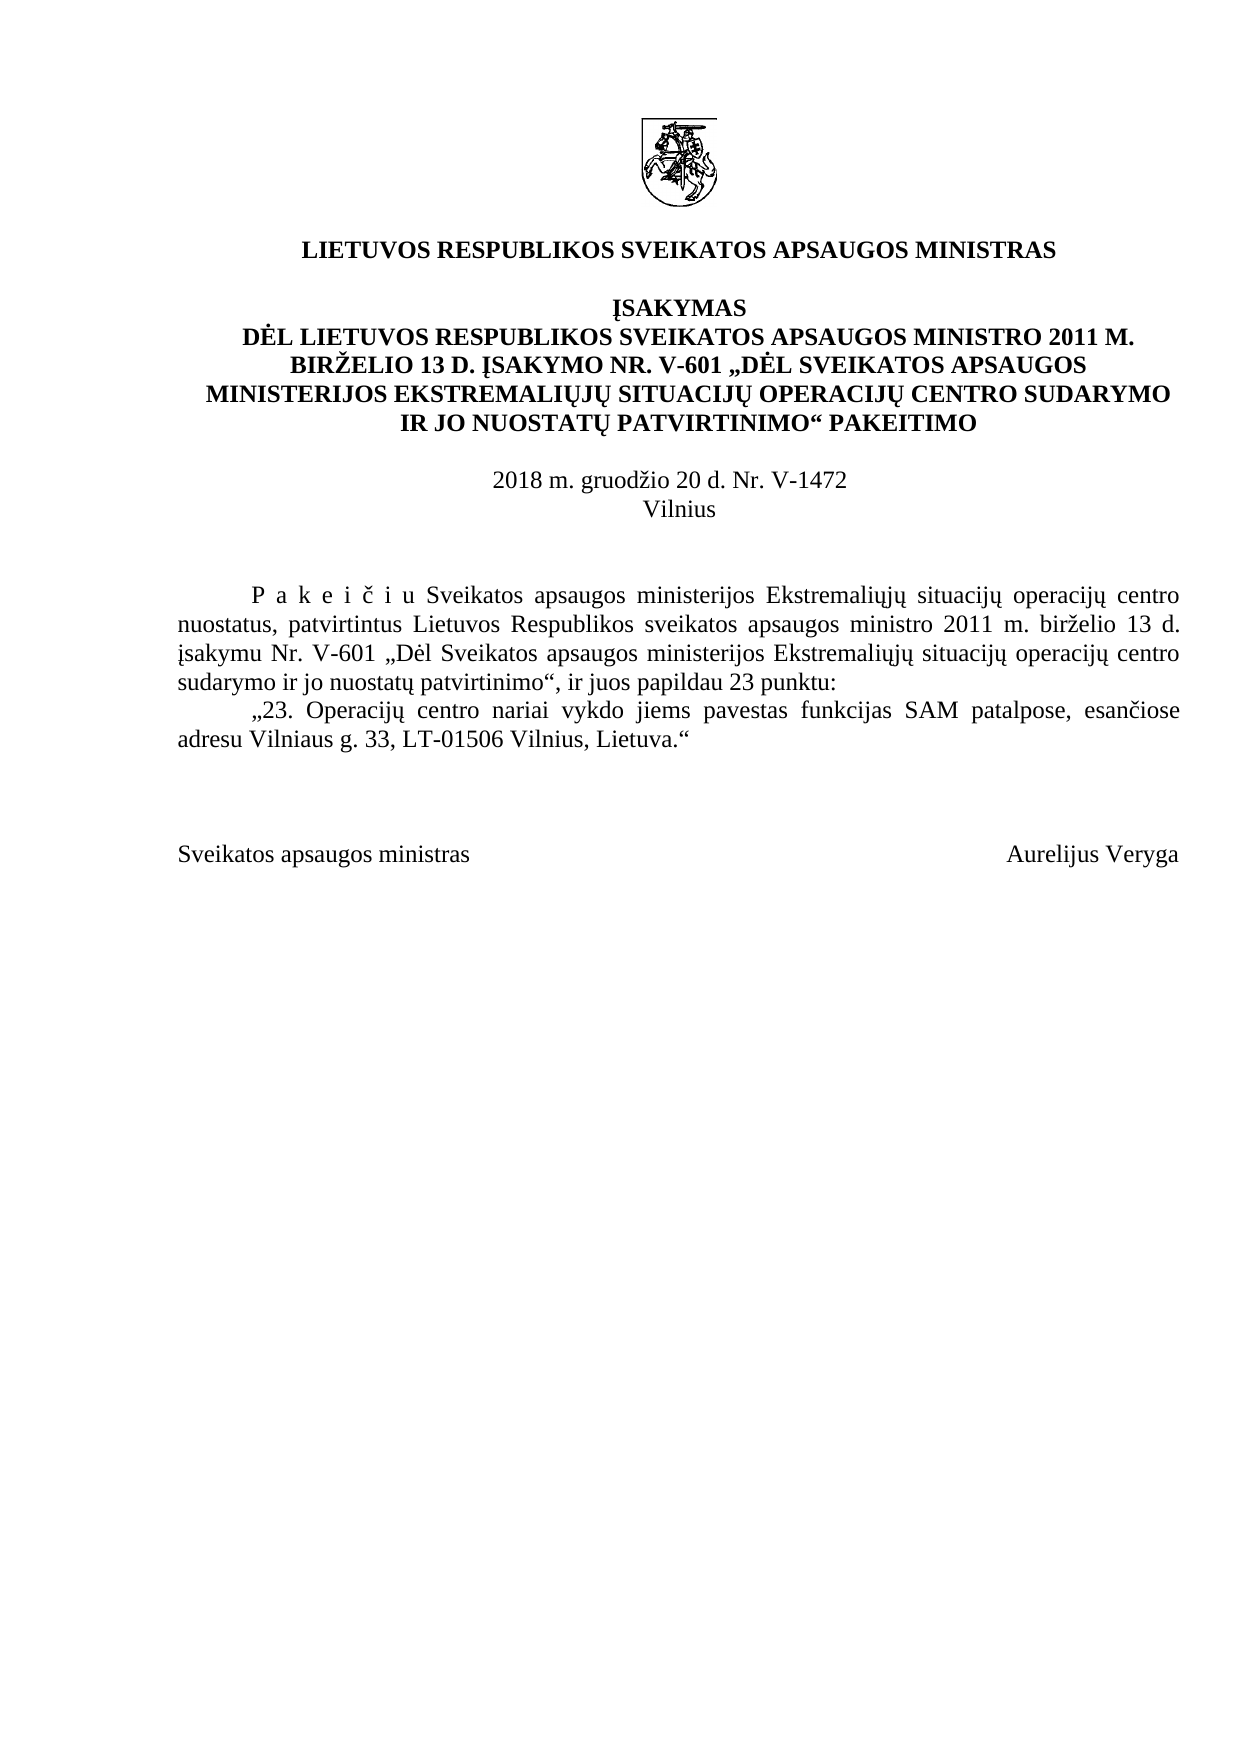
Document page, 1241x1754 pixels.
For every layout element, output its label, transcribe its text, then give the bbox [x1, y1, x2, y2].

text LIETUVOS RESPUBLIKOS SVEIKATOS APSAUGOS MINISTRAS [177, 236, 1181, 264]
text Sveikatos apsaugos ministras Aurelijus Veryga [177, 839, 1181, 868]
text „23. Operacijų centro nariai vykdo jiems pavestas funkcijas SAM patalpose, esančiose adresu Vilniaus g. 33, LT-01506 Vilnius, Lietuva.“ [177, 696, 1181, 753]
text dėl lietuvos respublikos sveikatos apsaugos ministro 2011 m. birželio 13 d. įsakymo Nr. V-601 „DĖL SVEIKATOS APSAUGOS MINISTERIJOS EKSTREMALIŲjŲ SITUACIJŲ OPERACIJŲ CENTRO sudarymo ir jo nuostatų patvirtinimo“ PAKEITIMO [196, 322, 1181, 437]
text Vilnius [177, 494, 1181, 523]
text P a k e i č i u Sveikatos apsaugos ministerijos Ekstremaliųjų situacijų operacijų centro nuostatus, patvirtintus Lietuvos Respublikos sveikatos apsaugos ministro 2011 m. birželio 13 d. įsakymu Nr. V-601 „Dėl Sveikatos apsaugos ministerijos Ekstremaliųjų situacijų operacijų centro sudarymo ir jo nuostatų patvirtinimo“, ir juos papildau 23 punktu: [177, 581, 1181, 696]
text ĮSAKYMAS [177, 293, 1181, 322]
text 2018 m. gruodžio 20 d. Nr. V-1472 [177, 466, 1181, 494]
